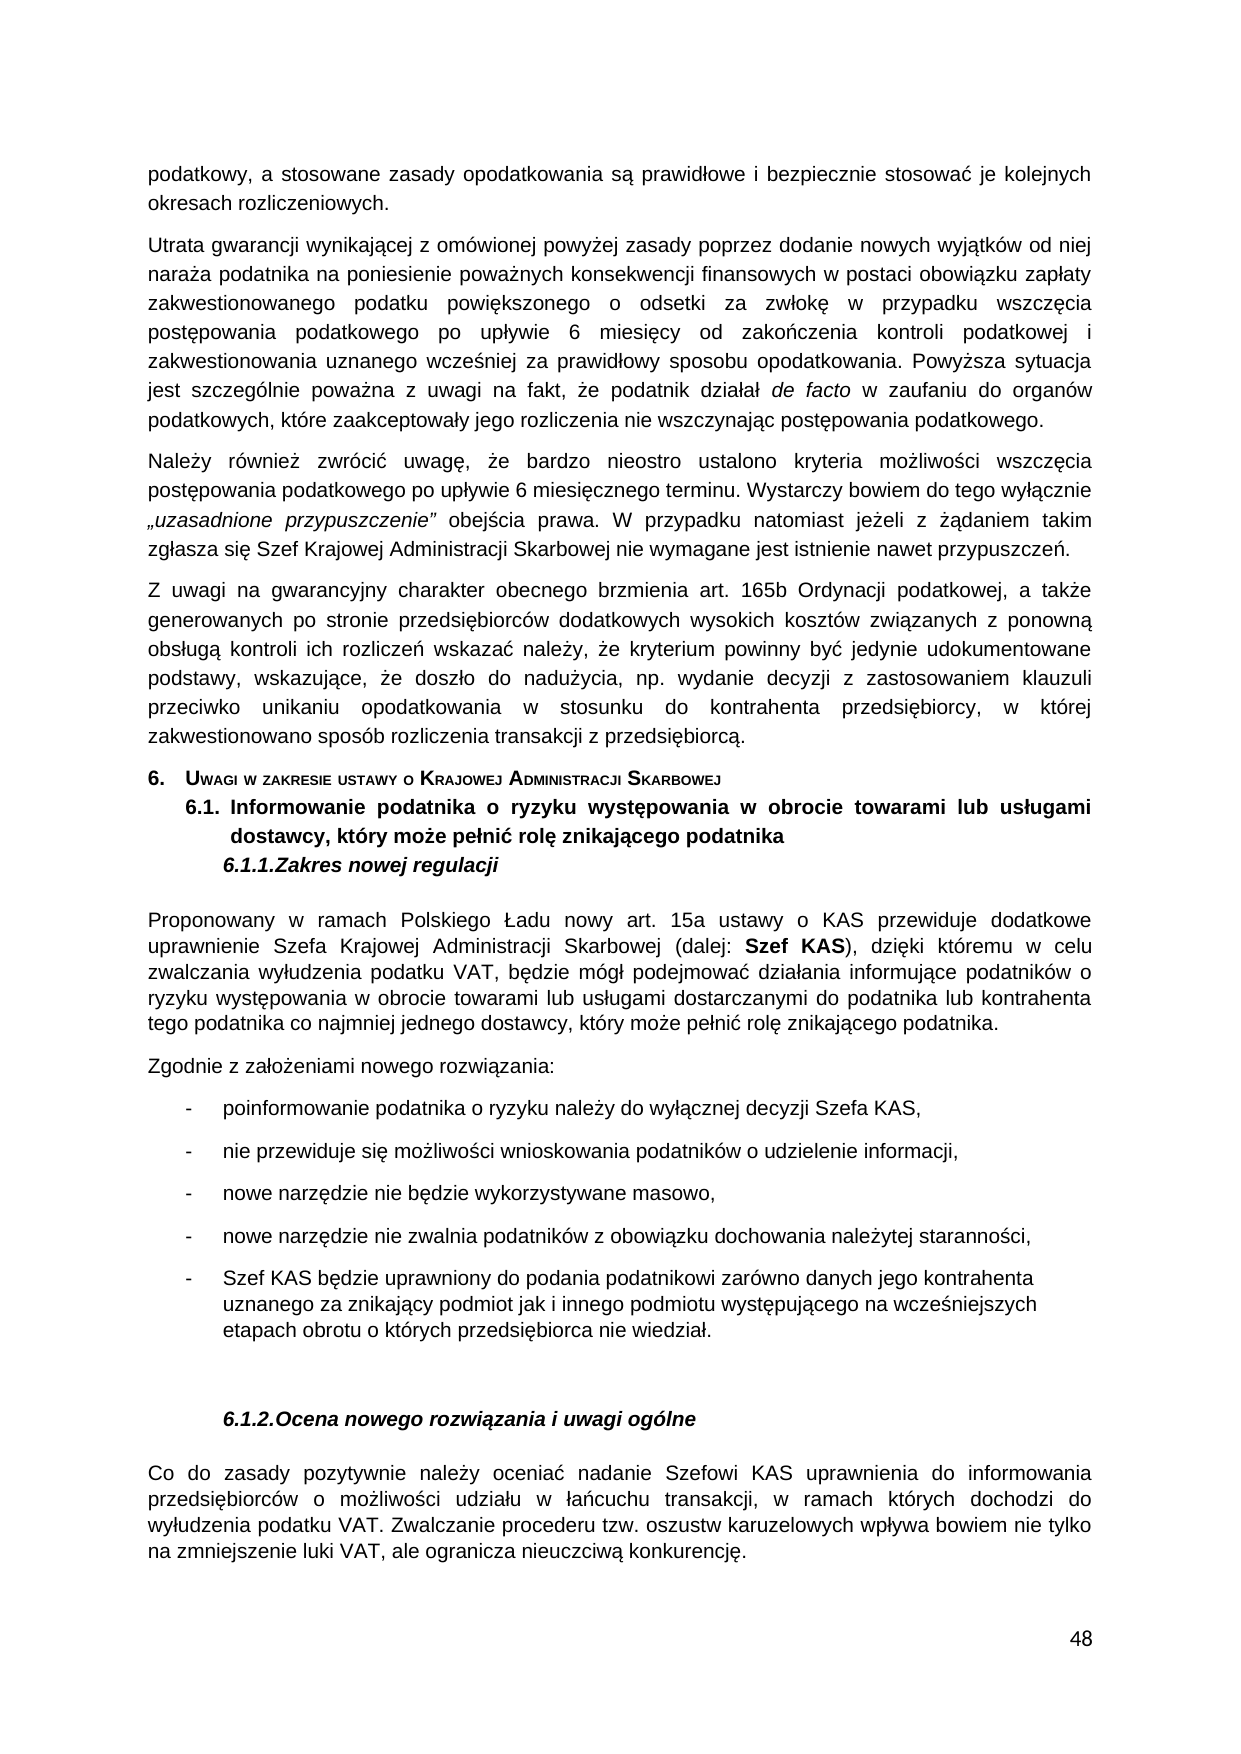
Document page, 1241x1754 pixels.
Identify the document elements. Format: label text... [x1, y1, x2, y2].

list Zakres nowej regulacji [223, 849, 1093, 879]
text Co do zasady pozytywnie należy oceniać nadanie Szefowi KAS uprawnienia do informowania przedsiębiorców o możliwości udziału w łańcuchu transakcji, w ramach których dochodzi do wyłudzenia podatku VAT. Zwalczanie procederu tzw. oszustw karuzelowych wpływa bowiem nie tylko na zmniejszenie luki VAT, ale ogranicza nieuczciwą konkurencję. [148, 1461, 1093, 1563]
list Szef KAS będzie uprawniony do podania podatnikowi zarówno danych jego kontrahenta uznanego za znikający podmiot jak i innego podmiotu występującego na wcześniejszych etapach obrotu o których przedsiębiorca nie wiedział. [185, 1266, 1093, 1342]
text Z uwagi na gwarancyjny charakter obecnego brzmienia art. 165b Ordynacji podatkowej, a także generowanych po stronie przedsiębiorców dodatkowych wysokich kosztów związanych z ponowną obsługą kontroli ich rozliczeń wskazać należy, że kryterium powinny być jedynie udokumentowane podstawy, wskazujące, że doszło do nadużycia, np. wydanie decyzji z zastosowaniem klauzuli przeciwko unikaniu opodatkowania w stosunku do kontrahenta przedsiębiorcy, w której zakwestionowano sposób rozliczenia transakcji z przedsiębiorcą. [148, 574, 1093, 749]
list nie przewiduje się możliwości wnioskowania podatników o udzielenie informacji, [185, 1139, 1093, 1163]
text Należy również zwrócić uwagę, że bardzo nieostro ustalono kryteria możliwości wszczęcia postępowania podatkowego po upływie 6 miesięcznego terminu. Wystarczy bowiem do tego wyłącznie „uzasadnione przypuszczenie” obejścia prawa. W przypadku natomiast jeżeli z żądaniem takim zgłasza się Szef Krajowej Administracji Skarbowej nie wymagane jest istnienie nawet przypuszczeń. [148, 445, 1093, 562]
text Zgodnie z założeniami nowego rozwiązania: [148, 1054, 1093, 1078]
list Uwagi w zakresie ustawy o Krajowej Administracji Skarbowej [148, 762, 1093, 791]
list nowe narzędzie nie będzie wykorzystywane masowo, [185, 1181, 1093, 1205]
text Utrata gwarancji wynikającej z omówionej powyżej zasady poprzez dodanie nowych wyjątków od niej naraża podatnika na poniesienie poważnych konsekwencji finansowych w postaci obowiązku zapłaty zakwestionowanego podatku powiększonego o odsetki za zwłokę w przypadku wszczęcia postępowania podatkowego po upływie 6 miesięcy od zakończenia kontroli podatkowej i zakwestionowania uznanego wcześniej za prawidłowy sposobu opodatkowania. Powyższa sytuacja jest szczególnie poważna z uwagi na fakt, że podatnik działał de facto w zaufaniu do organów podatkowych, które zaakceptowały jego rozliczenia nie wszczynając postępowania podatkowego. [148, 229, 1093, 433]
list Ocena nowego rozwiązania i uwagi ogólne [223, 1403, 1093, 1432]
text podatkowy, a stosowane zasady opodatkowania są prawidłowe i bezpiecznie stosować je kolejnych okresach rozliczeniowych. [148, 158, 1093, 216]
text Proponowany w ramach Polskiego Ładu nowy art. 15a ustawy o KAS przewiduje dodatkowe uprawnienie Szefa Krajowej Administracji Skarbowej (dalej: Szef KAS), dzięki któremu w celu zwalczania wyłudzenia podatku VAT, będzie mógł podejmować działania informujące podatników o ryzyku występowania w obrocie towarami lub usługami dostarczanymi do podatnika lub kontrahenta tego podatnika co najmniej jednego dostawcy, który może pełnić rolę znikającego podatnika. [148, 908, 1093, 1035]
list Informowanie podatnika o ryzyku występowania w obrocie towarami lub usługami dostawcy, który może pełnić rolę znikającego podatnika [185, 791, 1093, 849]
list poinformowanie podatnika o ryzyku należy do wyłącznej decyzji Szefa KAS, [185, 1096, 1093, 1120]
list nowe narzędzie nie zwalnia podatników z obowiązku dochowania należytej staranności, [185, 1224, 1093, 1248]
